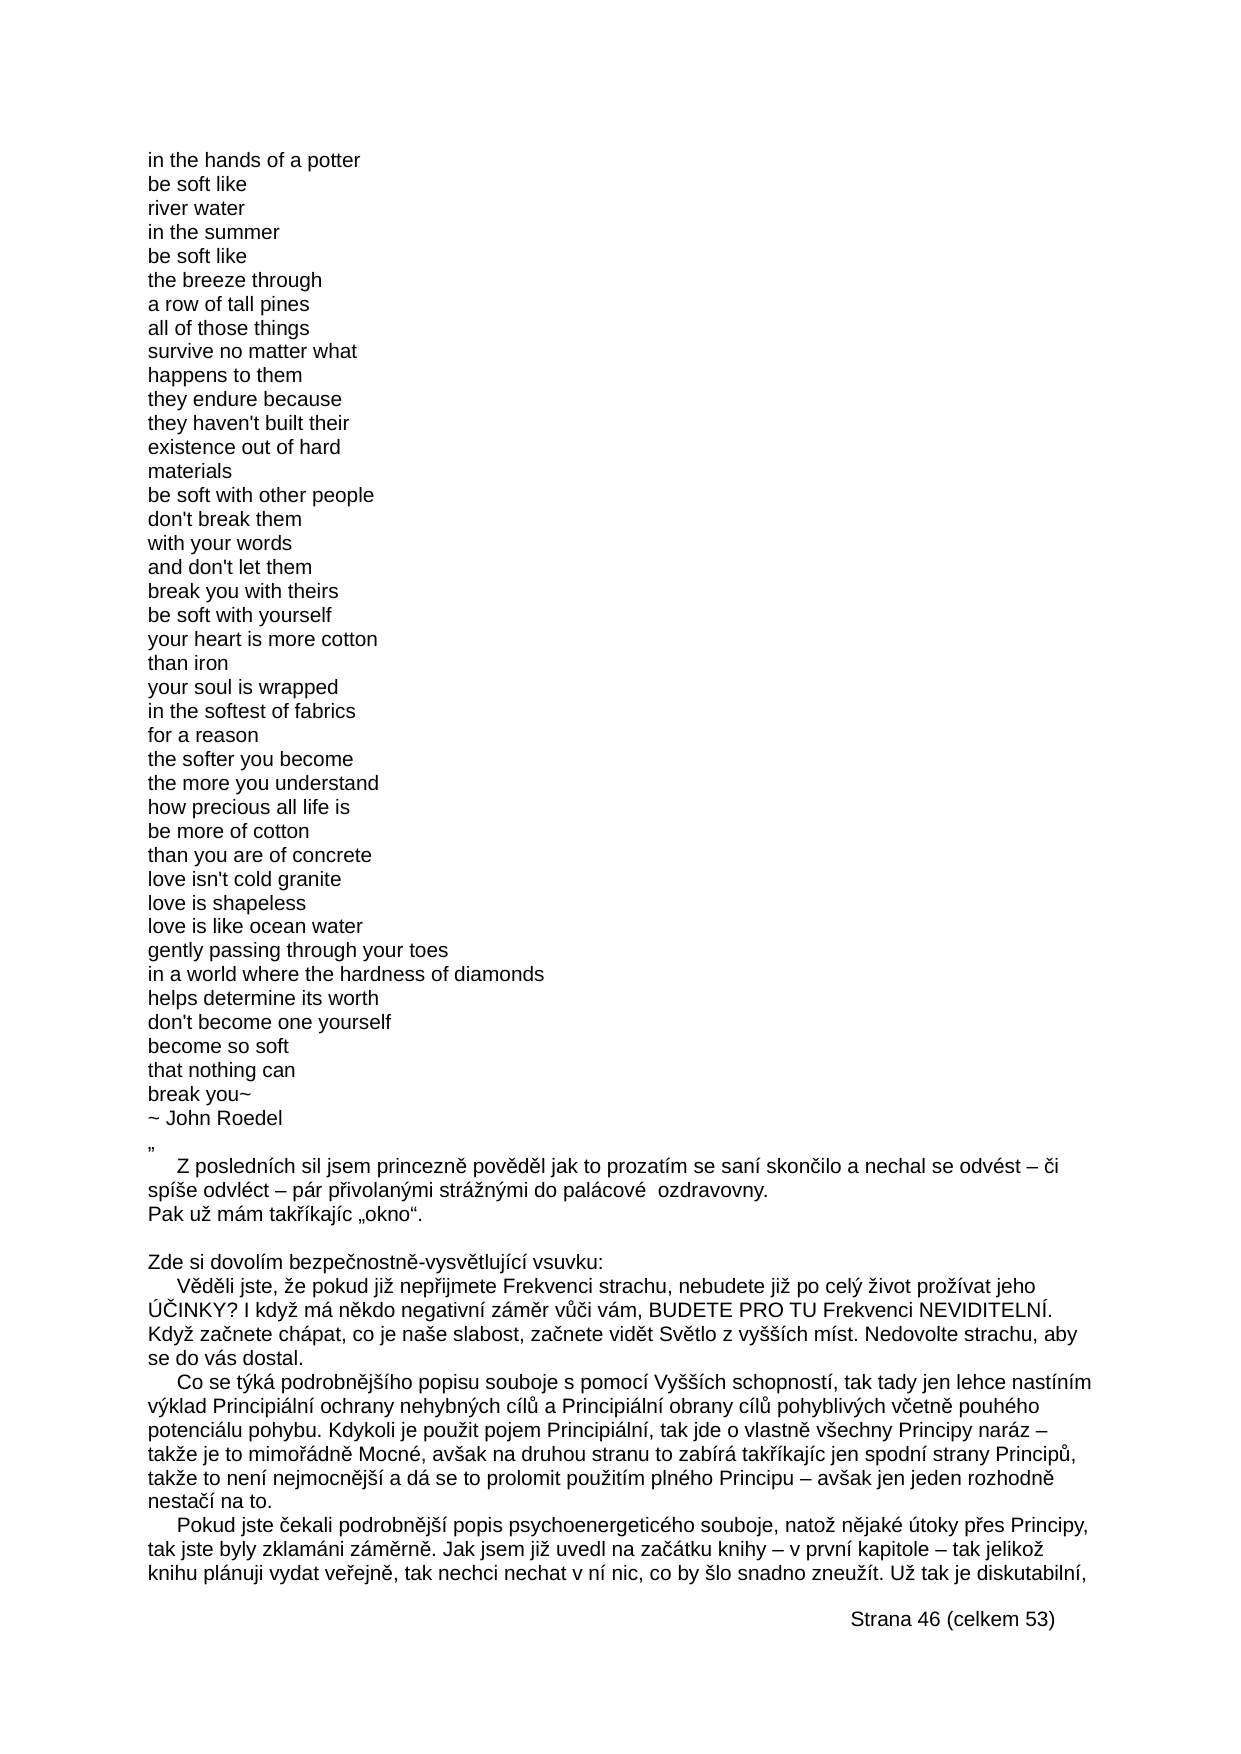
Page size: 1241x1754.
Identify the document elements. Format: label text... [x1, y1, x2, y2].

text for a reason [148, 723, 1093, 747]
text in the softest of fabrics [148, 699, 1093, 723]
text the more you understand [148, 771, 1093, 794]
text be more of cotton [148, 818, 1093, 842]
text love isn't cold granite [148, 866, 1093, 890]
text love is like ocean water [148, 914, 1093, 938]
text materials [148, 459, 1093, 483]
text that nothing can [148, 1058, 1093, 1082]
text helps determine its worth [148, 986, 1093, 1010]
text become so soft [148, 1034, 1093, 1058]
text in the summer [148, 219, 1093, 243]
text the breeze through [148, 267, 1093, 291]
text Co se týká podrobnějšího popisu souboje s pomocí Vyšších schopností, tak tady jen lehce nastíním výklad Principiální ochrany nehybných cílů a Principiální obrany cílů pohyblivých včetně pouhého potenciálu pohybu. Kdykoli je použit pojem Principiální, tak jde o vlastně všechny Principy naráz – takže je to mimořádně Mocné, avšak na druhou stranu to zabírá takříkajíc jen spodní strany Principů, takže to není nejmocnější a dá se to prolomit použitím plného Principu – avšak jen jeden rozhodně nestačí na to. [148, 1369, 1093, 1513]
text break you with theirs [148, 579, 1093, 603]
text and don't let them [148, 555, 1093, 579]
text be soft like [148, 243, 1093, 267]
text happens to them [148, 363, 1093, 387]
text be soft like [148, 172, 1093, 196]
text than you are of concrete [148, 842, 1093, 866]
text how precious all life is [148, 794, 1093, 818]
text break you~ [148, 1082, 1093, 1106]
text Pokud jste čekali podrobnější popis psychoenergeticého souboje, natož nějaké útoky přes Principy, tak jste byly zklamáni záměrně. Jak jsem již uvedl na začátku knihy – v první kapitole – tak jelikož knihu plánuji vydat veřejně, tak nechci nechat v ní nic, co by šlo snadno zneužít. Už tak je diskutabilní, [148, 1513, 1093, 1585]
text all of those things [148, 315, 1093, 339]
text they haven't built their [148, 411, 1093, 435]
text gently passing through your toes [148, 938, 1093, 962]
text river water [148, 196, 1093, 219]
text existence out of hard [148, 435, 1093, 459]
text in the hands of a potter [148, 148, 1093, 172]
text Věděli jste, že pokud již nepřijmete Frekvenci strachu, nebudete již po celý život prožívat jeho ÚČINKY? I když má někdo negativní záměr vůči vám, BUDETE PRO TU Frekvenci NEVIDITELNÍ. Když začnete chápat, co je naše slabost, začnete vidět Světlo z vyšších míst. Nedovolte strachu, aby se do vás dostal. [148, 1274, 1093, 1369]
text don't become one yourself [148, 1010, 1093, 1034]
text the softer you become [148, 747, 1093, 771]
text „ [148, 1130, 1093, 1154]
text than iron [148, 651, 1093, 675]
text be soft with yourself [148, 603, 1093, 627]
text your soul is wrapped [148, 675, 1093, 699]
text Pak už mám takříkajíc „okno“. [148, 1202, 1093, 1226]
text don't break them [148, 507, 1093, 531]
text love is shapeless [148, 890, 1093, 914]
text ~ John Roedel [148, 1106, 1093, 1130]
text be soft with other people [148, 483, 1093, 507]
text with your words [148, 531, 1093, 555]
text your heart is more cotton [148, 627, 1093, 651]
text Zde si dovolím bezpečnostně-vysvětlující vsuvku: [148, 1250, 1093, 1274]
text in a world where the hardness of diamonds [148, 962, 1093, 986]
text a row of tall pines [148, 291, 1093, 315]
text Z posledních sil jsem princezně pověděl jak to prozatím se saní skončilo a nechal se odvést – či spíše odvléct – pár přivolanými strážnými do palácové ozdravovny. [148, 1154, 1093, 1202]
text they endure because [148, 387, 1093, 411]
text survive no matter what [148, 339, 1093, 363]
